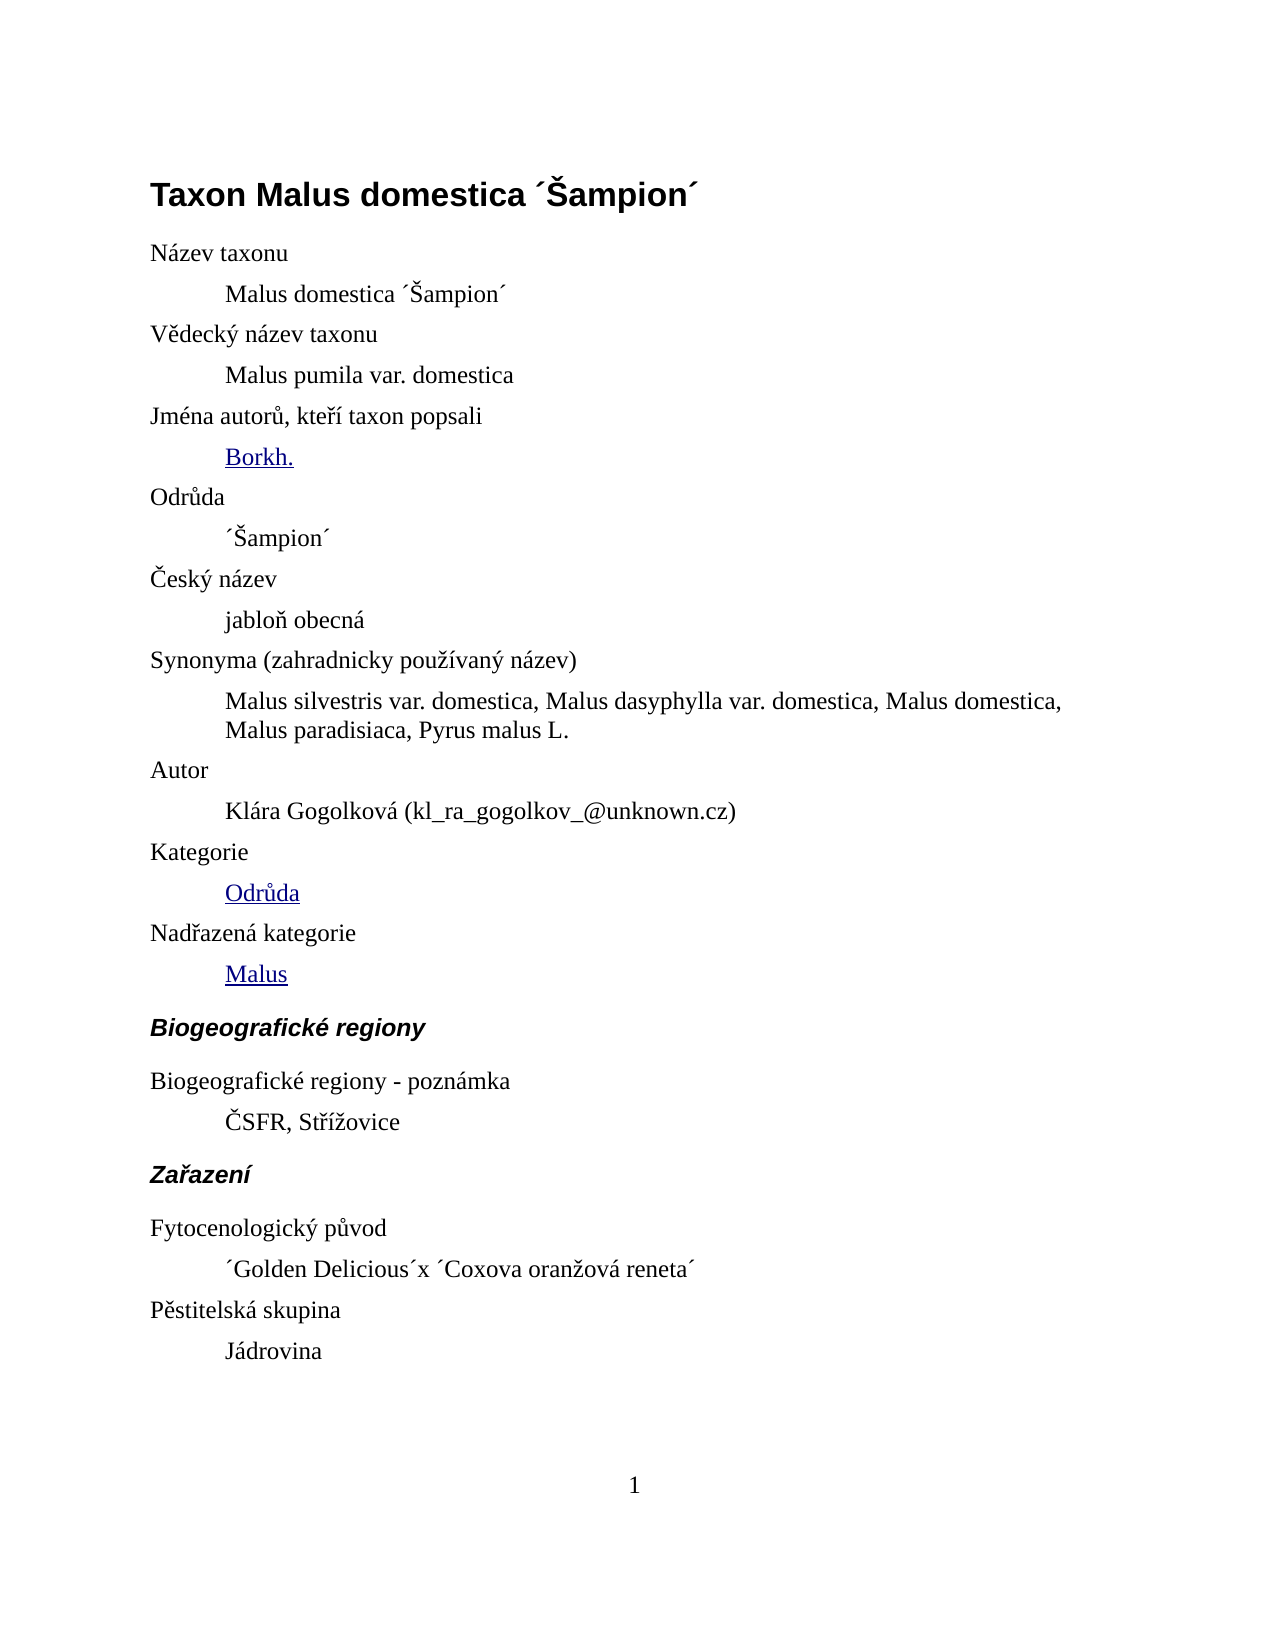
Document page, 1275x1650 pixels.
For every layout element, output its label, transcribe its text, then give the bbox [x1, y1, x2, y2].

text Pěstitelská skupina [150, 1295, 1125, 1324]
subtitle Taxon Malus domestica ´Šampion´ [150, 175, 1125, 214]
text Borkh. [225, 442, 1125, 471]
text Vědecký název taxonu [150, 319, 1125, 348]
text Kategorie [150, 837, 1125, 866]
text Malus pumila var. domestica [225, 360, 1125, 389]
text Jádrovina [225, 1336, 1125, 1364]
text Klára Gogolková (kl_ra_gogolkov_@unknown.cz) [225, 796, 1125, 825]
text Fytocenologický původ [150, 1213, 1125, 1242]
text ´Šampion´ [225, 523, 1125, 552]
text Český název [150, 564, 1125, 593]
text Odrůda [150, 482, 1125, 511]
text Synonyma (zahradnicky používaný název) [150, 645, 1125, 674]
text Biogeografické regiony - poznámka [150, 1066, 1125, 1095]
text ČSFR, Střížovice [225, 1107, 1125, 1136]
text Nadřazená kategorie [150, 918, 1125, 947]
subtitle Zařazení [150, 1161, 1125, 1189]
text Odrůda [225, 878, 1125, 907]
text Malus silvestris var. domestica, Malus dasyphylla var. domestica, Malus domestica, Malus paradisiaca, Pyrus malus L. [225, 686, 1125, 744]
text Malus domestica ´Šampion´ [225, 279, 1125, 308]
text Malus [225, 959, 1125, 988]
subtitle Biogeografické regiony [150, 1013, 1125, 1042]
text Autor [150, 756, 1125, 784]
text jabloň obecná [225, 605, 1125, 633]
text ´Golden Delicious´x ´Coxova oranžová reneta´ [225, 1254, 1125, 1283]
text Jména autorů, kteří taxon popsali [150, 401, 1125, 430]
text Název taxonu [150, 238, 1125, 267]
